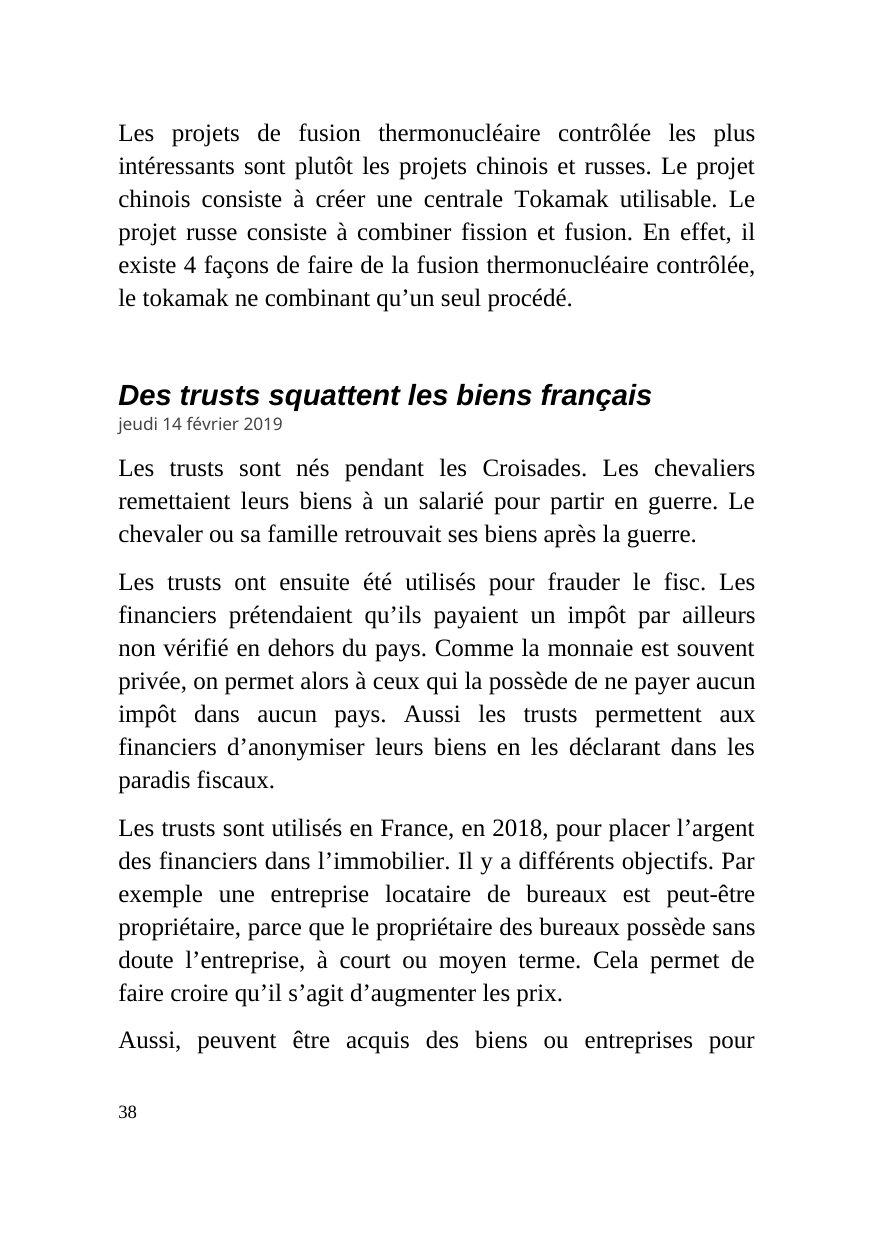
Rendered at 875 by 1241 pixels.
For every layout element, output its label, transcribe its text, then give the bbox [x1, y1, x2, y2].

text jeudi 14 février 2019 [118, 412, 756, 435]
text Les trusts sont nés pendant les Croisades. Les chevaliers remettaient leurs biens à un salarié pour partir en guerre. Le chevaler ou sa famille retrouvait ses biens après la guerre. [118, 453, 756, 548]
text Les trusts sont utilisés en France, en 2018, pour placer l’argent des financiers dans l’immobilier. Il y a différents objectifs. Par exemple une entreprise locataire de bureaux est peut-être propriétaire, parce que le propriétaire des bureaux possède sans doute l’entreprise, à court ou moyen terme. Cela permet de faire croire qu’il s’agit d’augmenter les prix. [118, 813, 756, 1007]
text Aussi, peuvent être acquis des biens ou entreprises pour [118, 1026, 756, 1054]
text Les trusts ont ensuite été utilisés pour frauder le fisc. Les financiers prétendaient qu’ils payaient un impôt par ailleurs non vérifié en dehors du pays. Comme la monnaie est souvent privée, on permet alors à ceux qui la possède de ne payer aucun impôt dans aucun pays. Aussi les trusts permettent aux financiers d’anonymiser leurs biens en les déclarant dans les paradis fiscaux. [118, 567, 756, 794]
subtitle Des trusts squattent les biens français [118, 378, 756, 412]
text Les projets de fusion thermonucléaire contrôlée les plus intéressants sont plutôt les projets chinois et russes. Le projet chinois consiste à créer une centrale Tokamak utilisable. Le projet russe consiste à combiner fission et fusion. En effet, il existe 4 façons de faire de la fusion thermonucléaire contrôlée, le tokamak ne combinant qu’un seul procédé. [118, 118, 756, 312]
